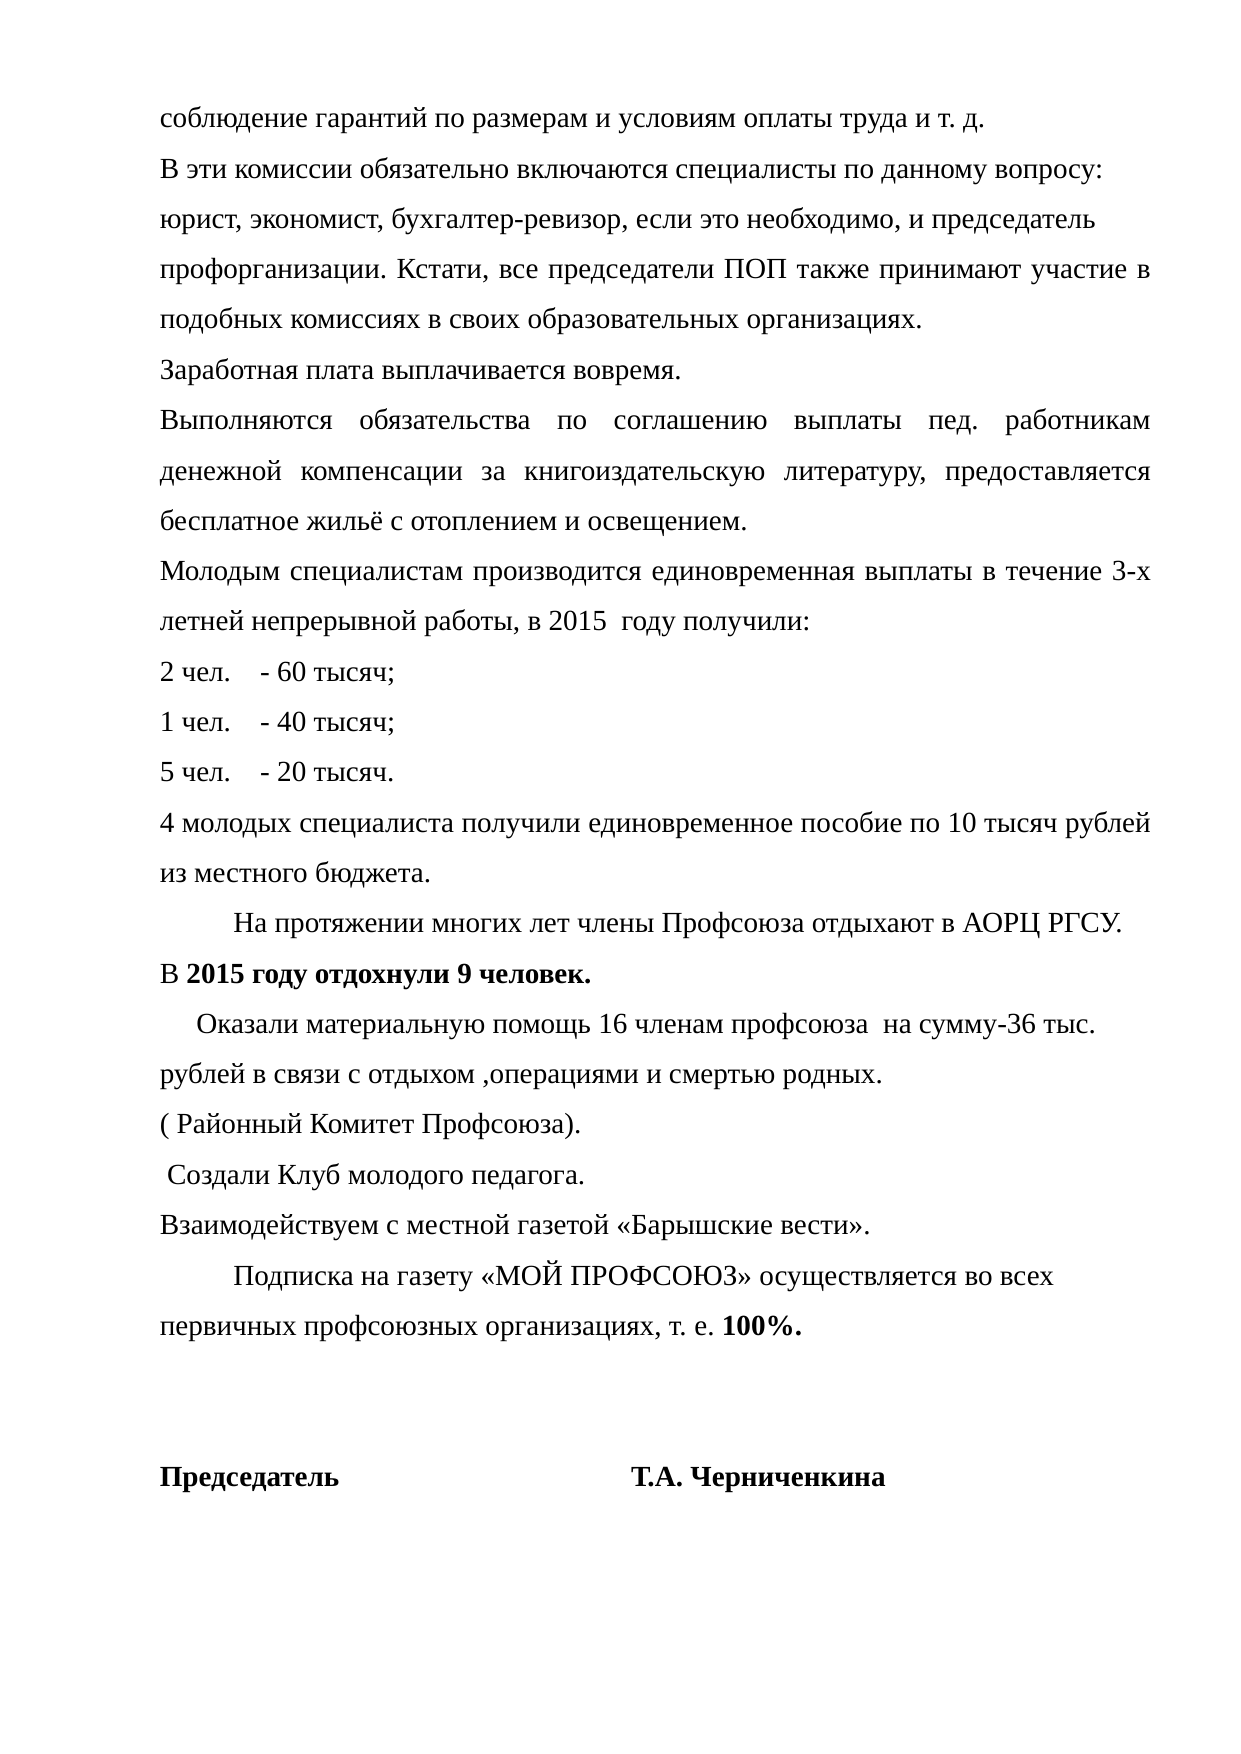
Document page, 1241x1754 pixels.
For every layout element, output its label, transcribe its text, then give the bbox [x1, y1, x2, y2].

text В эти комиссии обязательно включаются специалисты по данному вопросу: [159, 151, 1151, 184]
text Подписка на газету «МОЙ ПРОФСОЮЗ» осуществляется во всех [159, 1258, 1151, 1291]
text В 2015 году отдохнули 9 человек. [159, 956, 1151, 989]
text первичных профсоюзных организациях, т. е. 100%. [159, 1308, 1151, 1341]
text 2 чел. - 60 тысяч; [159, 654, 1151, 687]
text 4 молодых специалиста получили единовременное пособие по 10 тысяч рублей из местного бюджета. [159, 805, 1151, 889]
text Создали Клуб молодого педагога. [159, 1157, 1151, 1191]
text На протяжении многих лет члены Профсоюза отдыхают в АОРЦ РГСУ. [159, 905, 1151, 939]
text 1 чел. - 40 тысяч; [159, 704, 1151, 738]
text ( Районный Комитет Профсоюза). [159, 1107, 1151, 1140]
text Оказали материальную помощь 16 членам профсоюза на сумму-36 тыс. [159, 1006, 1151, 1039]
text рублей в связи с отдыхом ,операциями и смертью родных. [159, 1056, 1151, 1090]
text Выполняются обязательства по соглашению выплаты пед. работникам денежной компенсации за книгоиздательскую литературу, предоставляется бесплатное жильё с отоплением и освещением. [159, 402, 1151, 536]
text 5 чел. - 20 тысяч. [159, 754, 1151, 788]
text Взаимодействуем с местной газетой «Барышские вести». [159, 1207, 1151, 1241]
text юрист, экономист, бухгалтер-ревизор, если это необходимо, и председатель [159, 201, 1151, 234]
text профорганизации. Кстати, все председатели ПОП также принимают участие в подобных комиссиях в своих образовательных организациях. [159, 251, 1151, 335]
text Заработная плата выплачивается вовремя. [159, 352, 1151, 386]
text соблюдение гарантий по размерам и условиям оплаты труда и т. д. [159, 100, 1151, 134]
text Молодым специалистам производится единовременная выплаты в течение 3-х летней непрерывной работы, в 2015 году получили: [159, 553, 1151, 637]
text Председатель Т.А. Черниченкина [159, 1459, 1151, 1492]
